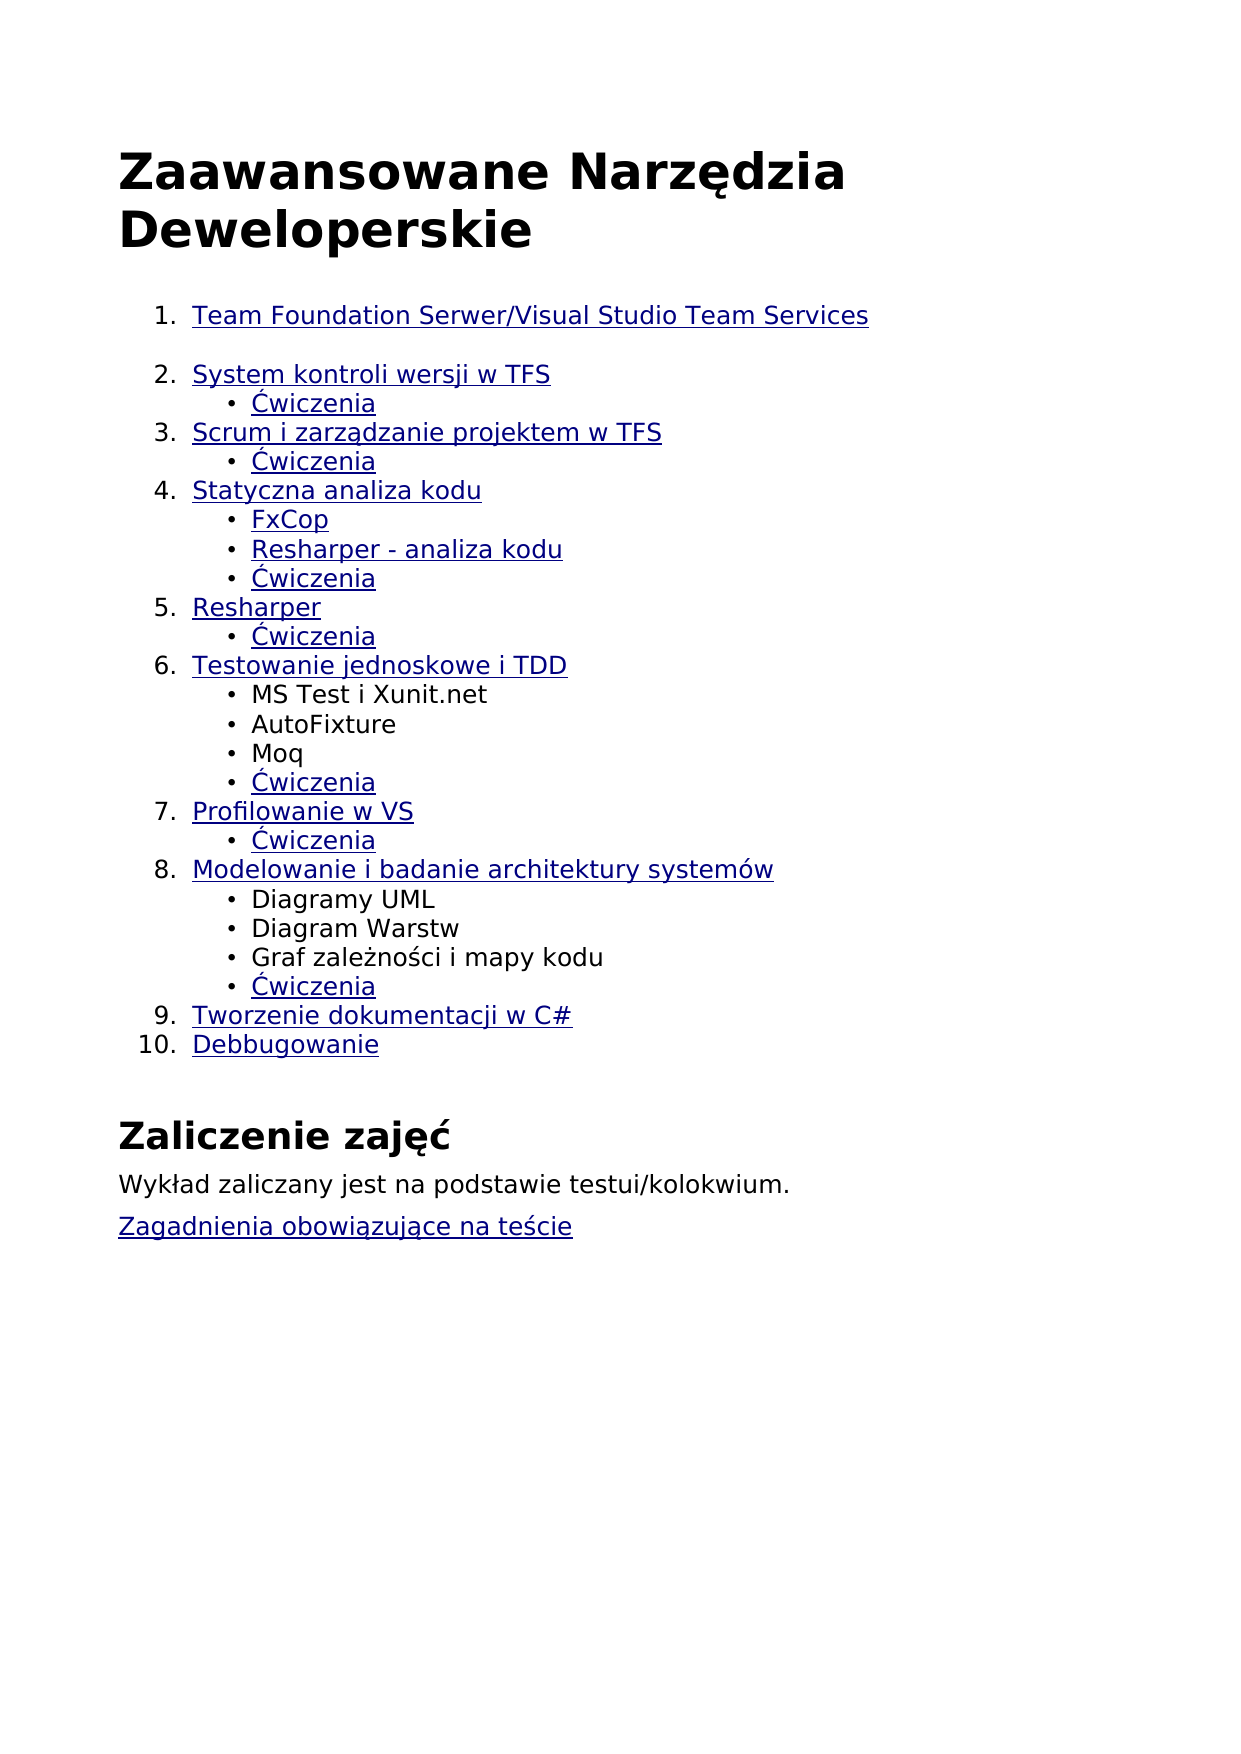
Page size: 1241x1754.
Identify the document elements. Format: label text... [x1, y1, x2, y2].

list Team Foundation Serwer/Visual Studio Team Services [177, 302, 1122, 360]
list Debbugowanie [177, 1031, 1122, 1060]
list Scrum i zarządzanie projektem w TFS [177, 418, 1122, 447]
list Graf zależności i mapy kodu [236, 943, 1122, 972]
list Tworzenie dokumentacji w C# [177, 1002, 1122, 1031]
list Ćwiczenia [236, 768, 1122, 797]
subtitle Zaawansowane Narzędzia Deweloperskie [118, 143, 1122, 259]
list Ćwiczenia [236, 564, 1122, 593]
list System kontroli wersji w TFS [177, 360, 1122, 389]
text Zagadnienia obowiązujące na teście [118, 1212, 1122, 1271]
list Ćwiczenia [236, 622, 1122, 652]
list AutoFixture [236, 710, 1122, 739]
list Diagram Warstw [236, 914, 1122, 943]
text Wykład zaliczany jest na podstawie testui/kolokwium. [118, 1171, 1122, 1200]
list Statyczna analiza kodu [177, 477, 1122, 506]
list Testowanie jednoskowe i TDD [177, 652, 1122, 681]
list Ćwiczenia [236, 827, 1122, 856]
list Profilowanie w VS [177, 797, 1122, 827]
subtitle Zaliczenie zajęć [118, 1114, 1122, 1158]
list Moq [236, 739, 1122, 768]
list Modelowanie i badanie architektury systemów [177, 856, 1122, 885]
list Ćwiczenia [236, 972, 1122, 1002]
list Resharper - analiza kodu [236, 535, 1122, 564]
list Ćwiczenia [236, 389, 1122, 418]
list Diagramy UML [236, 885, 1122, 914]
list MS Test i Xunit.net [236, 681, 1122, 710]
list FxCop [236, 506, 1122, 535]
list Ćwiczenia [236, 447, 1122, 477]
list Resharper [177, 593, 1122, 622]
